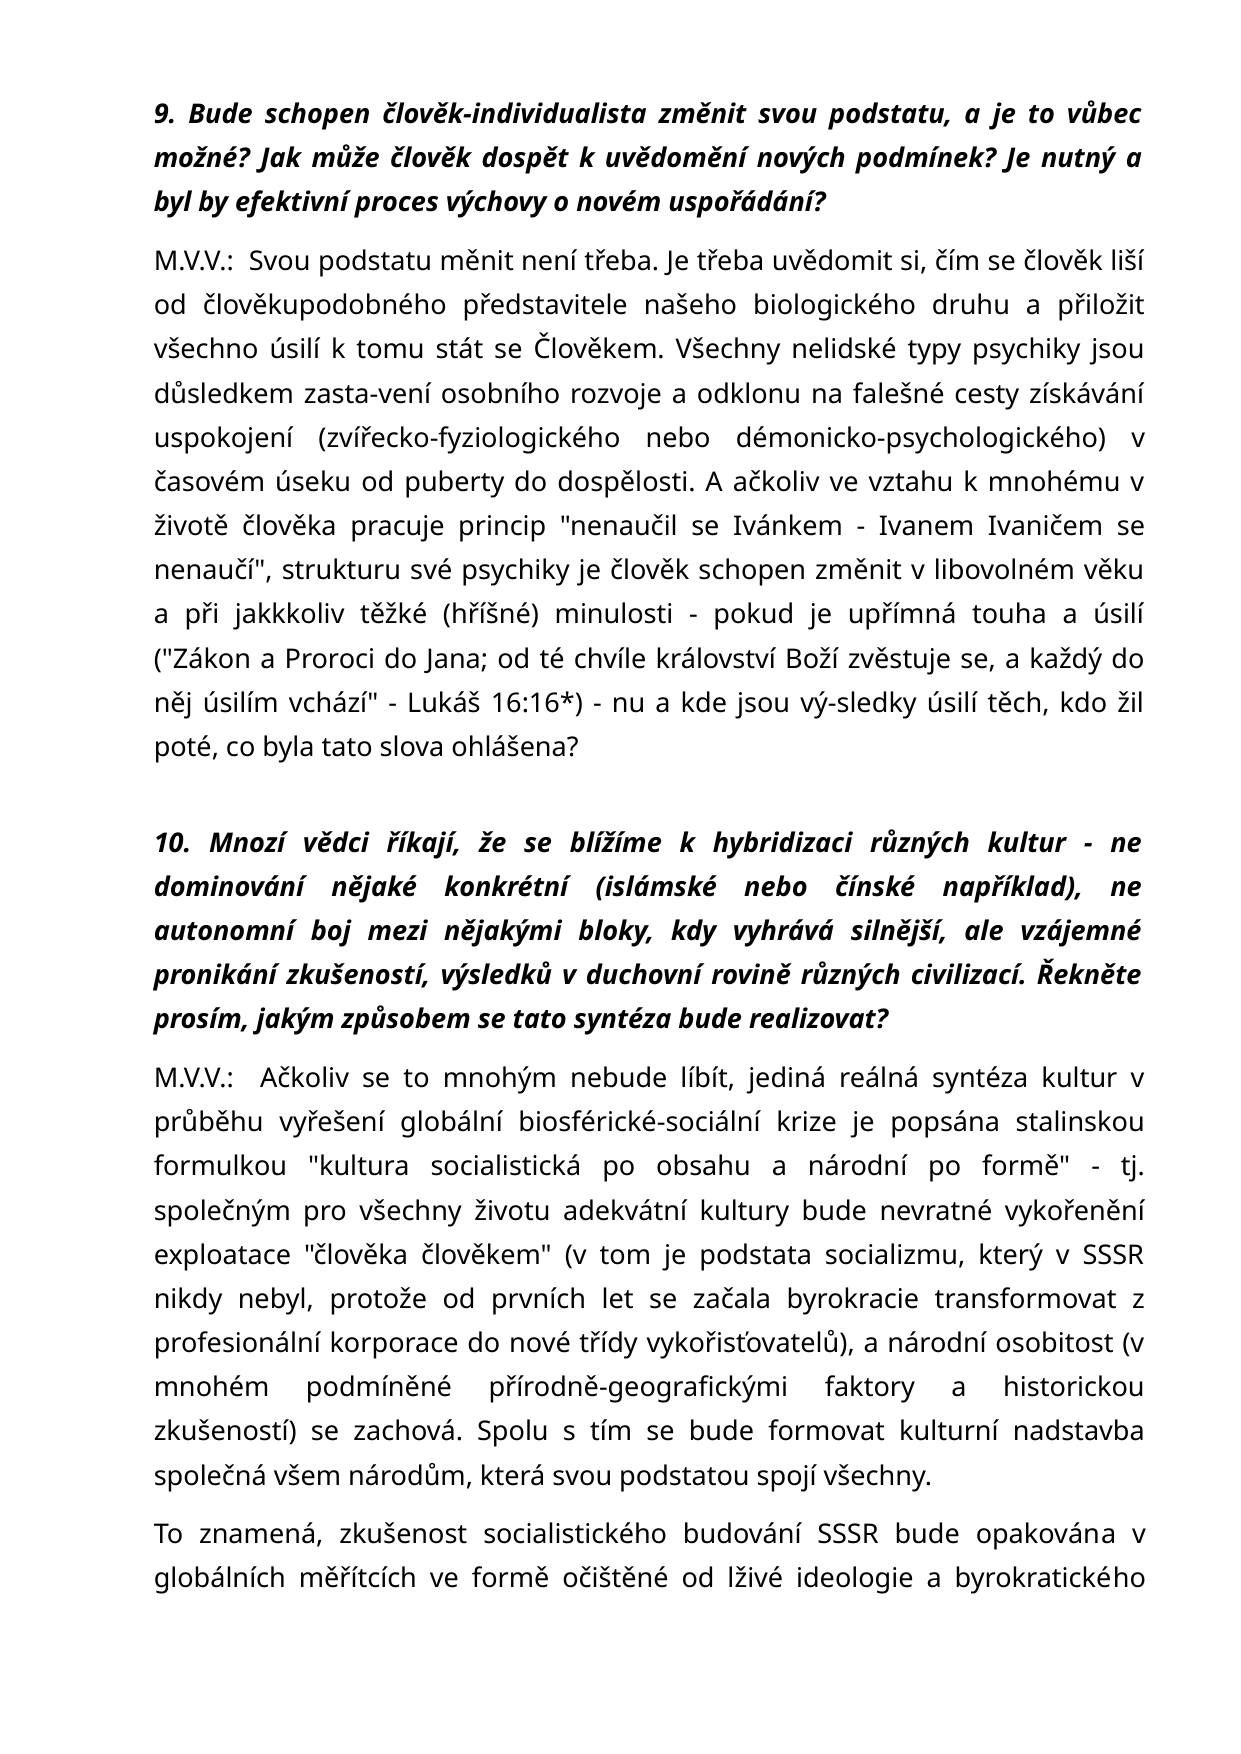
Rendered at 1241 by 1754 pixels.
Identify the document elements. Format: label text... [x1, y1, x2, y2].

text M.V.V.: Svou podstatu měnit není třeba. Je třeba uvědomit si, čím se člověk liší od člověkupodobného představitele našeho biologického druhu a přiložit všechno úsilí k tomu stát se Člověkem. Všechny nelidské typy psychiky jsou důsledkem zasta-vení osobního rozvoje a odklonu na falešné cesty získávání uspokojení (zvířecko-fyziologického nebo démonicko-psychologického) v časovém úseku od puberty do dospělosti. A ačkoliv ve vztahu k mnohému v životě člověka pracuje princip "nenaučil se Ivánkem - Ivanem Ivaničem se nenaučí", strukturu své psychiky je člověk schopen změnit v libovolném věku a při jakkkoliv těžké (hříšné) minulosti - pokud je upřímná touha a úsilí ("Zákon a Proroci do Jana; od té chvíle království Boží zvěstuje se, a každý do něj úsilím vchází" - Lukáš 16:16*) - nu a kde jsou vý-sledky úsilí těch, kdo žil poté, co byla tato slova ohlášena? [153, 242, 1146, 764]
text M.V.V.: Ačkoliv se to mnohým nebude líbít, jediná reálná syntéza kultur v průběhu vyřešení globální biosférické-sociální krize je popsána stalinskou formulkou "kultura socialistická po obsahu a národní po formě" - tj. společným pro všechny životu adekvátní kultury bude nevratné vykořenění exploatace "člověka člověkem" (v tom je podstata socializmu, který v SSSR nikdy nebyl, protože od prvních let se začala byrokracie transformovat z profesionální korporace do nové třídy vykořisťovatelů), a národní osobitost (v mnohém podmíněné přírodně-geografickými faktory a historickou zkušeností) se zachová. Spolu s tím se bude formovat kulturní nadstavba společná všem národům, která svou podstatou spojí všechny. [153, 1058, 1146, 1493]
text 10. Mnozí vědci říkají, že se blížíme k hybridizaci různých kultur - ne dominování nějaké konkrétní (islámské nebo čínské například), ne autonomní boj mezi nějakými bloky, kdy vyhrává silnější, ale vzájemné pronikání zkušeností, výsledků v duchovní rovině různých civilizací. Řekněte prosím, jakým způsobem se tato syntéza bude realizovat? [153, 823, 1146, 1037]
text 9. Bude schopen člověk-individualista změnit svou podstatu, a je to vůbec možné? Jak může člověk dospět k uvědomění nových podmínek? Je nutný a byl by efektivní proces výchovy o novém uspořádání? [153, 94, 1146, 220]
text To znamená, zkušenost socialistického budování SSSR bude opakována v globálních měřítcích ve formě očištěné od lživé ideologie a byrokratického [153, 1515, 1146, 1596]
